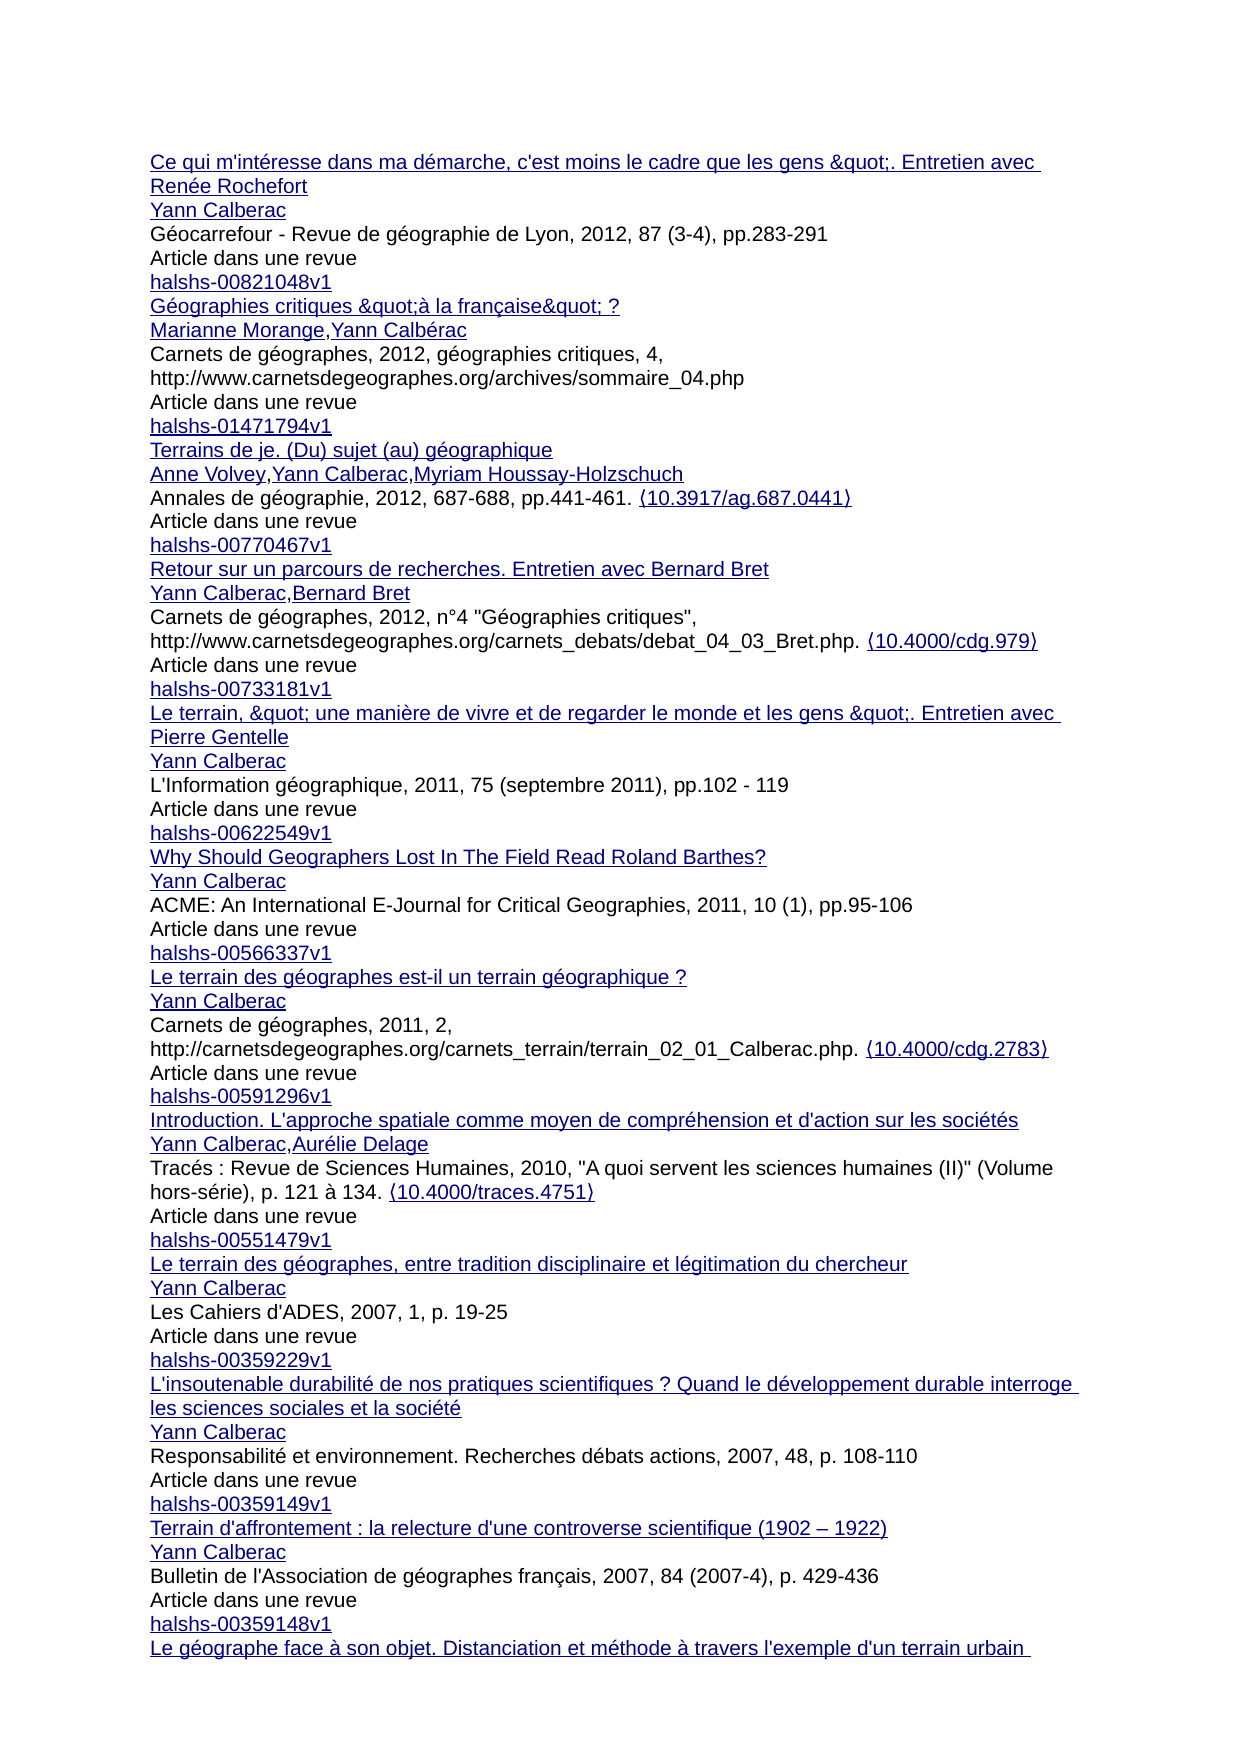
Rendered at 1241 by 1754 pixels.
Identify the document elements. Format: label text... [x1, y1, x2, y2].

table_cell Retour sur un parcours de recherches. Entretien avec Bernard Bret Yann Calberac,Bernard Bret Carnets de géographes, 2012, n°4 "Géographies critiques", http://www.carnetsdegeographes.org/carnets_debats/debat_04_03_Bret.php. ⟨10.4000/cdg.979⟩ Article dans une revue halshs-00733181v1 [150, 557, 1090, 701]
table_cell Géographies critiques &quot;à la française&quot; ? Marianne Morange,Yann Calbérac Carnets de géographes, 2012, géographies critiques, 4, http://www.carnetsdegeographes.org/archives/sommaire_04.php Article dans une revue halshs-01471794v1 [150, 294, 1090, 437]
table_cell Ce qui m'intéresse dans ma démarche, c'est moins le cadre que les gens &quot;. Entretien avec Renée Rochefort Yann Calberac Géocarrefour - Revue de géographie de Lyon, 2012, 87 (3-4), pp.283-291 Article dans une revue halshs-00821048v1 [150, 150, 1090, 294]
table_cell Terrain d'affrontement : la relecture d'une controverse scientifique (1902 – 1922) Yann Calberac Bulletin de l'Association de géographes français, 2007, 84 (2007-4), p. 429-436 Article dans une revue halshs-00359148v1 [150, 1516, 1090, 1635]
table_cell Le terrain des géographes, entre tradition disciplinaire et légitimation du chercheur Yann Calberac Les Cahiers d'ADES, 2007, 1, p. 19-25 Article dans une revue halshs-00359229v1 [150, 1252, 1090, 1372]
table_cell Why Should Geographers Lost In The Field Read Roland Barthes? Yann Calberac ACME: An International E-Journal for Critical Geographies, 2011, 10 (1), pp.95-106 Article dans une revue halshs-00566337v1 [150, 845, 1090, 964]
table_cell Terrains de je. (Du) sujet (au) géographique Anne Volvey,Yann Calberac,Myriam Houssay-Holzschuch Annales de géographie, 2012, 687-688, pp.441-461. ⟨10.3917/ag.687.0441⟩ Article dans une revue halshs-00770467v1 [150, 438, 1090, 557]
table_cell Le géographe face à son objet. Distanciation et méthode à travers l'exemple d'un terrain urbain [150, 1635, 1090, 1659]
table_cell Le terrain, &quot; une manière de vivre et de regarder le monde et les gens &quot;. Entretien avec Pierre Gentelle Yann Calberac L'Information géographique, 2011, 75 (septembre 2011), pp.102 - 119 Article dans une revue halshs-00622549v1 [150, 701, 1090, 845]
table_cell Le terrain des géographes est-il un terrain géographique ? Yann Calberac Carnets de géographes, 2011, 2, http://carnetsdegeographes.org/carnets_terrain/terrain_02_01_Calberac.php. ⟨10.4000/cdg.2783⟩ Article dans une revue halshs-00591296v1 [150, 965, 1090, 1108]
table_cell Introduction. L'approche spatiale comme moyen de compréhension et d'action sur les sociétés Yann Calberac,Aurélie Delage Tracés : Revue de Sciences Humaines, 2010, "A quoi servent les sciences humaines (II)" (Volume hors-série), p. 121 à 134. ⟨10.4000/traces.4751⟩ Article dans une revue halshs-00551479v1 [150, 1108, 1090, 1252]
table_cell L'insoutenable durabilité de nos pratiques scientifiques ? Quand le développement durable interroge les sciences sociales et la société Yann Calberac Responsabilité et environnement. Recherches débats actions, 2007, 48, p. 108-110 Article dans une revue halshs-00359149v1 [150, 1372, 1090, 1516]
